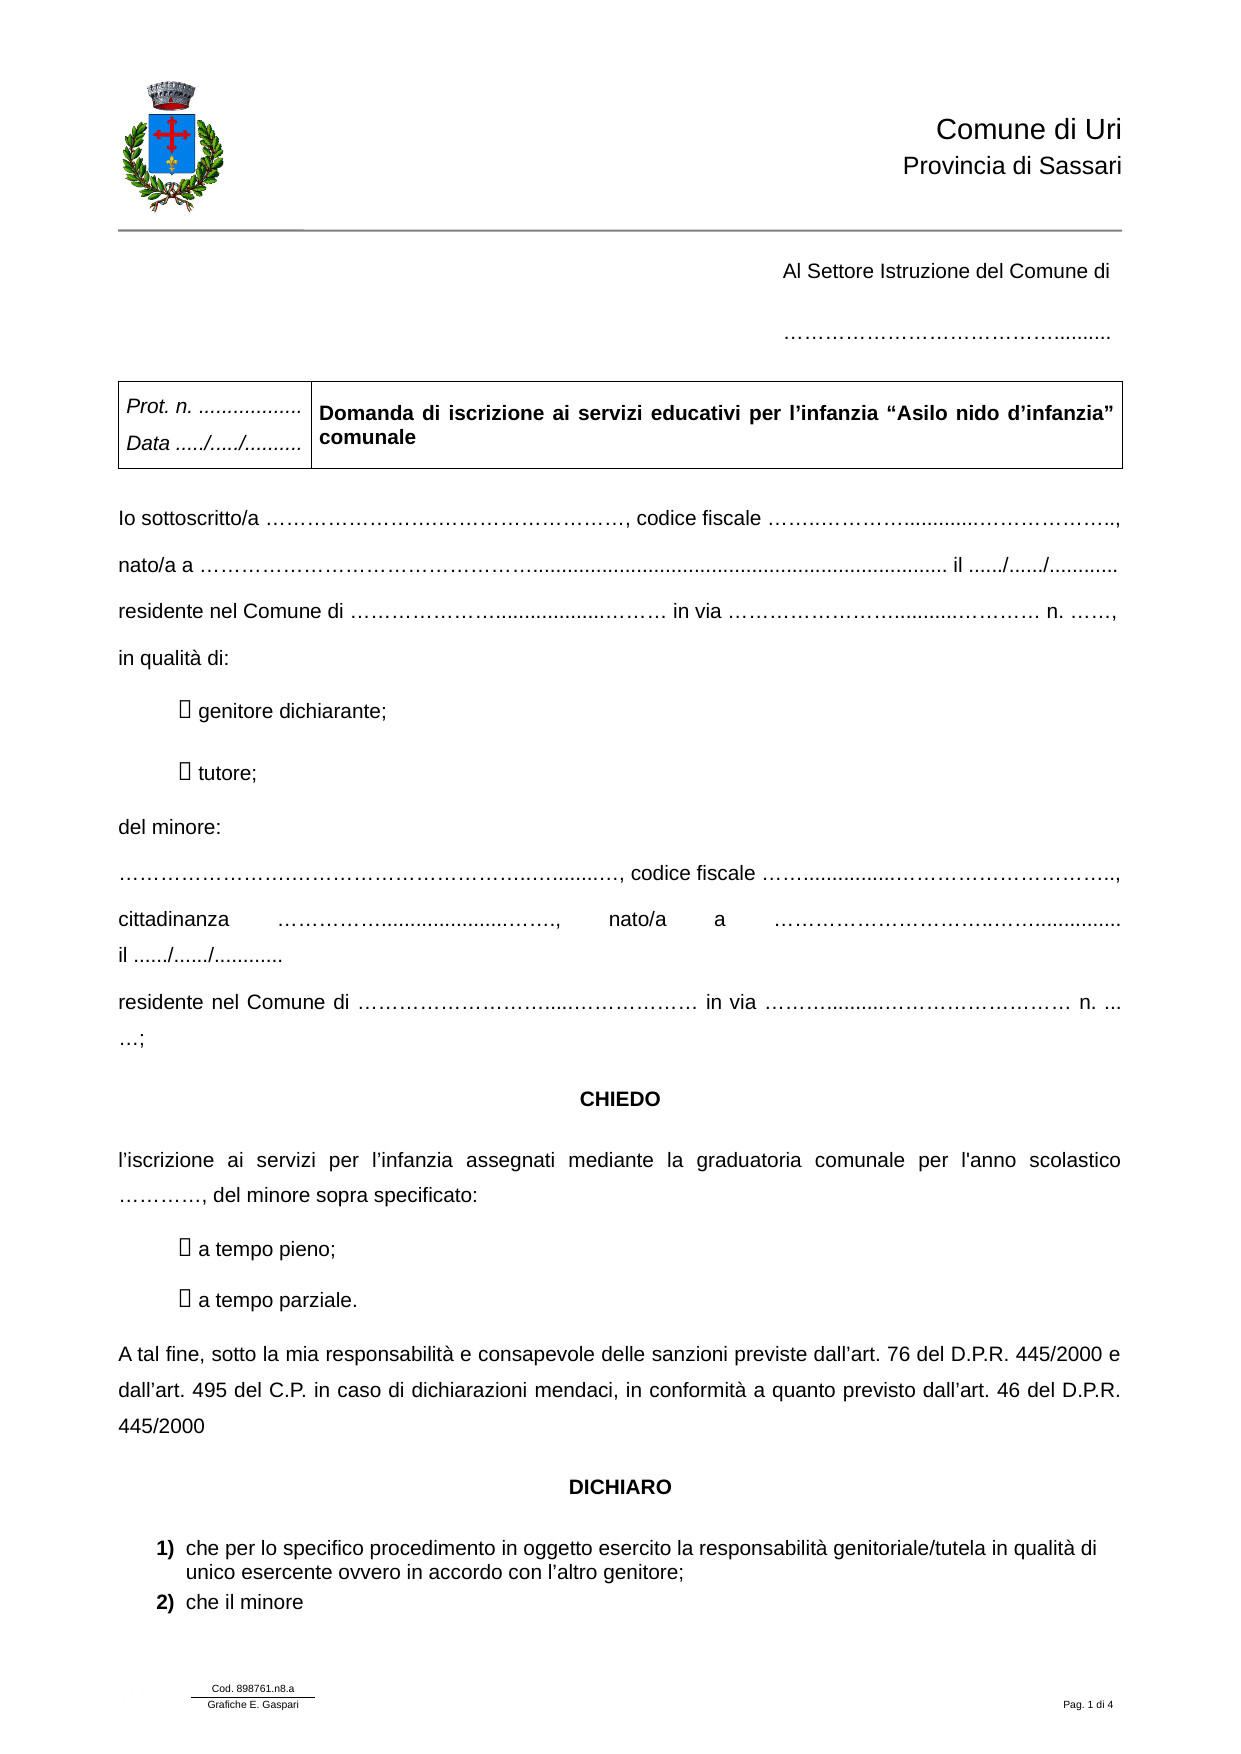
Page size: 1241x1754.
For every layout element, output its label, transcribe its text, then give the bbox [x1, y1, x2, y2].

text l’iscrizione ai servizi per l’infanzia assegnati mediante la graduatoria comunale per l'anno scolastico …………, del minore sopra specificato: [118, 1147, 1122, 1207]
list che per lo specifico procedimento in oggetto esercito la responsabilità genitoriale/tutela in qualità di unico esercente ovvero in accordo con l’altro genitore; [156, 1536, 1122, 1584]
text DICHIARO [118, 1475, 1122, 1499]
table_header Prot. n. .................. Data ...../...../.......... [119, 382, 311, 468]
text  genitore dichiarante; [177, 692, 1122, 726]
text  tutore; [177, 753, 1122, 787]
text residente nel Comune di …………………...................……… in via ……………………...........………… n. ……, [118, 599, 1122, 623]
table_header Domanda di iscrizione ai servizi educativi per l’infanzia “Asilo nido d’infanzia” comunale [312, 382, 1122, 468]
text  a tempo parziale. [177, 1281, 1122, 1315]
text Comune di Uri [224, 112, 1122, 146]
text  a tempo pieno; [177, 1230, 1122, 1264]
text in qualità di: [118, 645, 1122, 669]
text ………………………………….......... [118, 320, 1122, 344]
list che il minore [156, 1590, 1122, 1614]
text nato/a a …………………………………………........................................................................ il ....../....../............ [118, 553, 1122, 577]
text …………………….……………………………..…........…, codice fiscale ……................………………………….., [118, 861, 1122, 885]
text Provincia di Sassari [224, 151, 1122, 179]
text cittadinanza ……………......................……., nato/a a …………………………..……............... il ....../....../............ [118, 907, 1122, 967]
text A tal fine, sotto la mia responsabilità e consapevole delle sanzioni previste dall’art. 76 del D.P.R. 445/2000 e dall’art. 495 del C.P. in caso di dichiarazioni mendaci, in conformità a quanto previsto dall’art. 46 del D.P.R. 445/2000 [118, 1342, 1122, 1438]
text Io sottoscritto/a …………………….………………………, codice fiscale ……..………….............……………….., [118, 506, 1122, 530]
text residente nel Comune di ……………………….....……………… in via ………..........……………………… n. ...…; [118, 989, 1122, 1049]
text Al Settore Istruzione del Comune di [118, 259, 1122, 283]
text CHIEDO [118, 1086, 1122, 1110]
picture [122, 81, 224, 213]
text del minore: [118, 814, 1122, 838]
